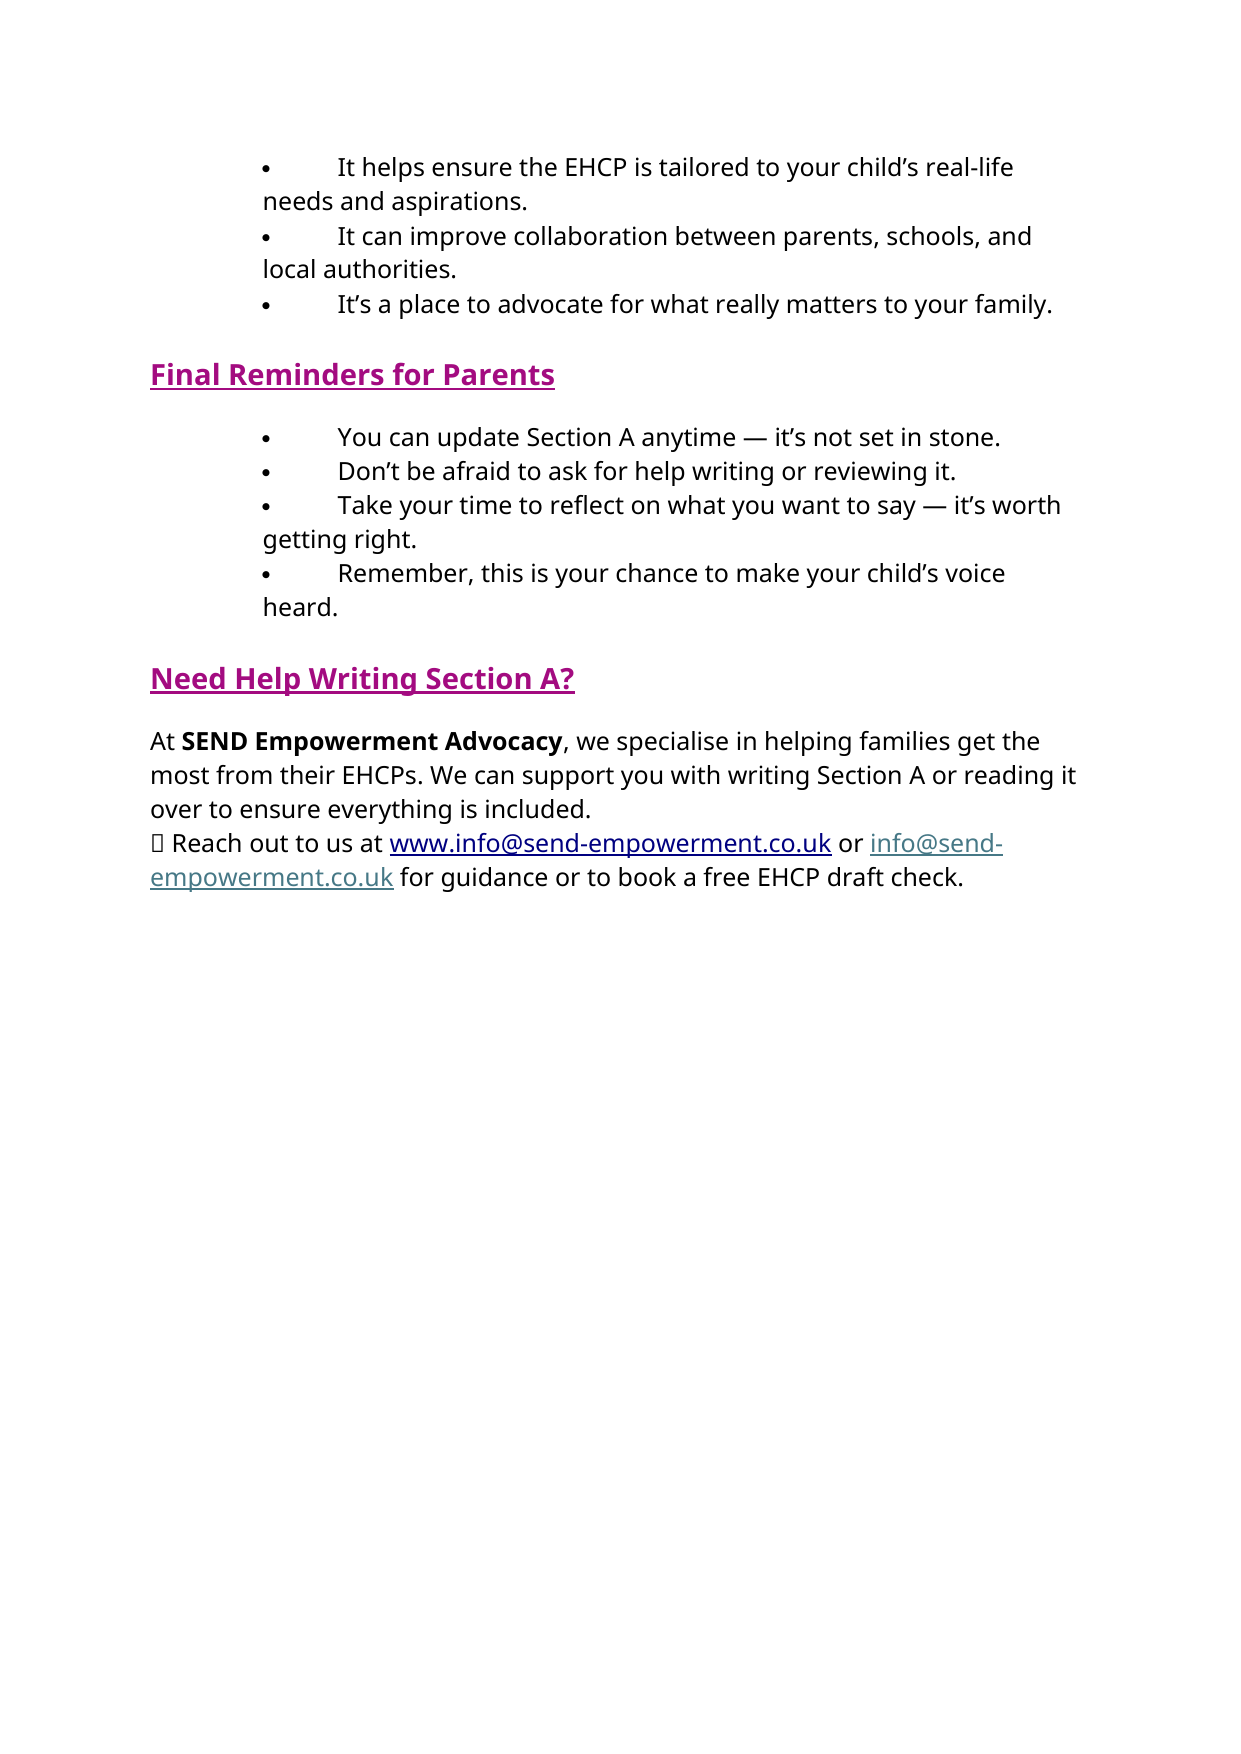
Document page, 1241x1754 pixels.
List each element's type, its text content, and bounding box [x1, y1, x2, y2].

text Final Reminders for Parents [150, 354, 1090, 394]
list Take your time to reflect on what you want to say — it’s worth getting right. [262, 488, 1090, 556]
list It can improve collaboration between parents, schools, and local authorities. [262, 218, 1090, 286]
text Need Help Writing Section A? [150, 658, 1090, 698]
list You can update Section A anytime — it’s not set in stone. [262, 419, 1090, 454]
list Don’t be afraid to ask for help writing or reviewing it. [262, 454, 1090, 488]
text At SEND Empowerment Advocacy, we specialise in helping families get the most from their EHCPs. We can support you with writing Section A or reading it over to ensure everything is included. [150, 723, 1090, 825]
list It’s a place to advocate for what really matters to your family. [262, 286, 1090, 320]
list It helps ensure the EHCP is tailored to your child’s real-life needs and aspirations. [262, 150, 1090, 218]
text 📩 Reach out to us at www.info@send-empowerment.co.uk or info@send-empowerment.co.uk for guidance or to book a free EHCP draft check. [150, 825, 1090, 893]
list Remember, this is your chance to make your child’s voice heard. [262, 556, 1090, 624]
